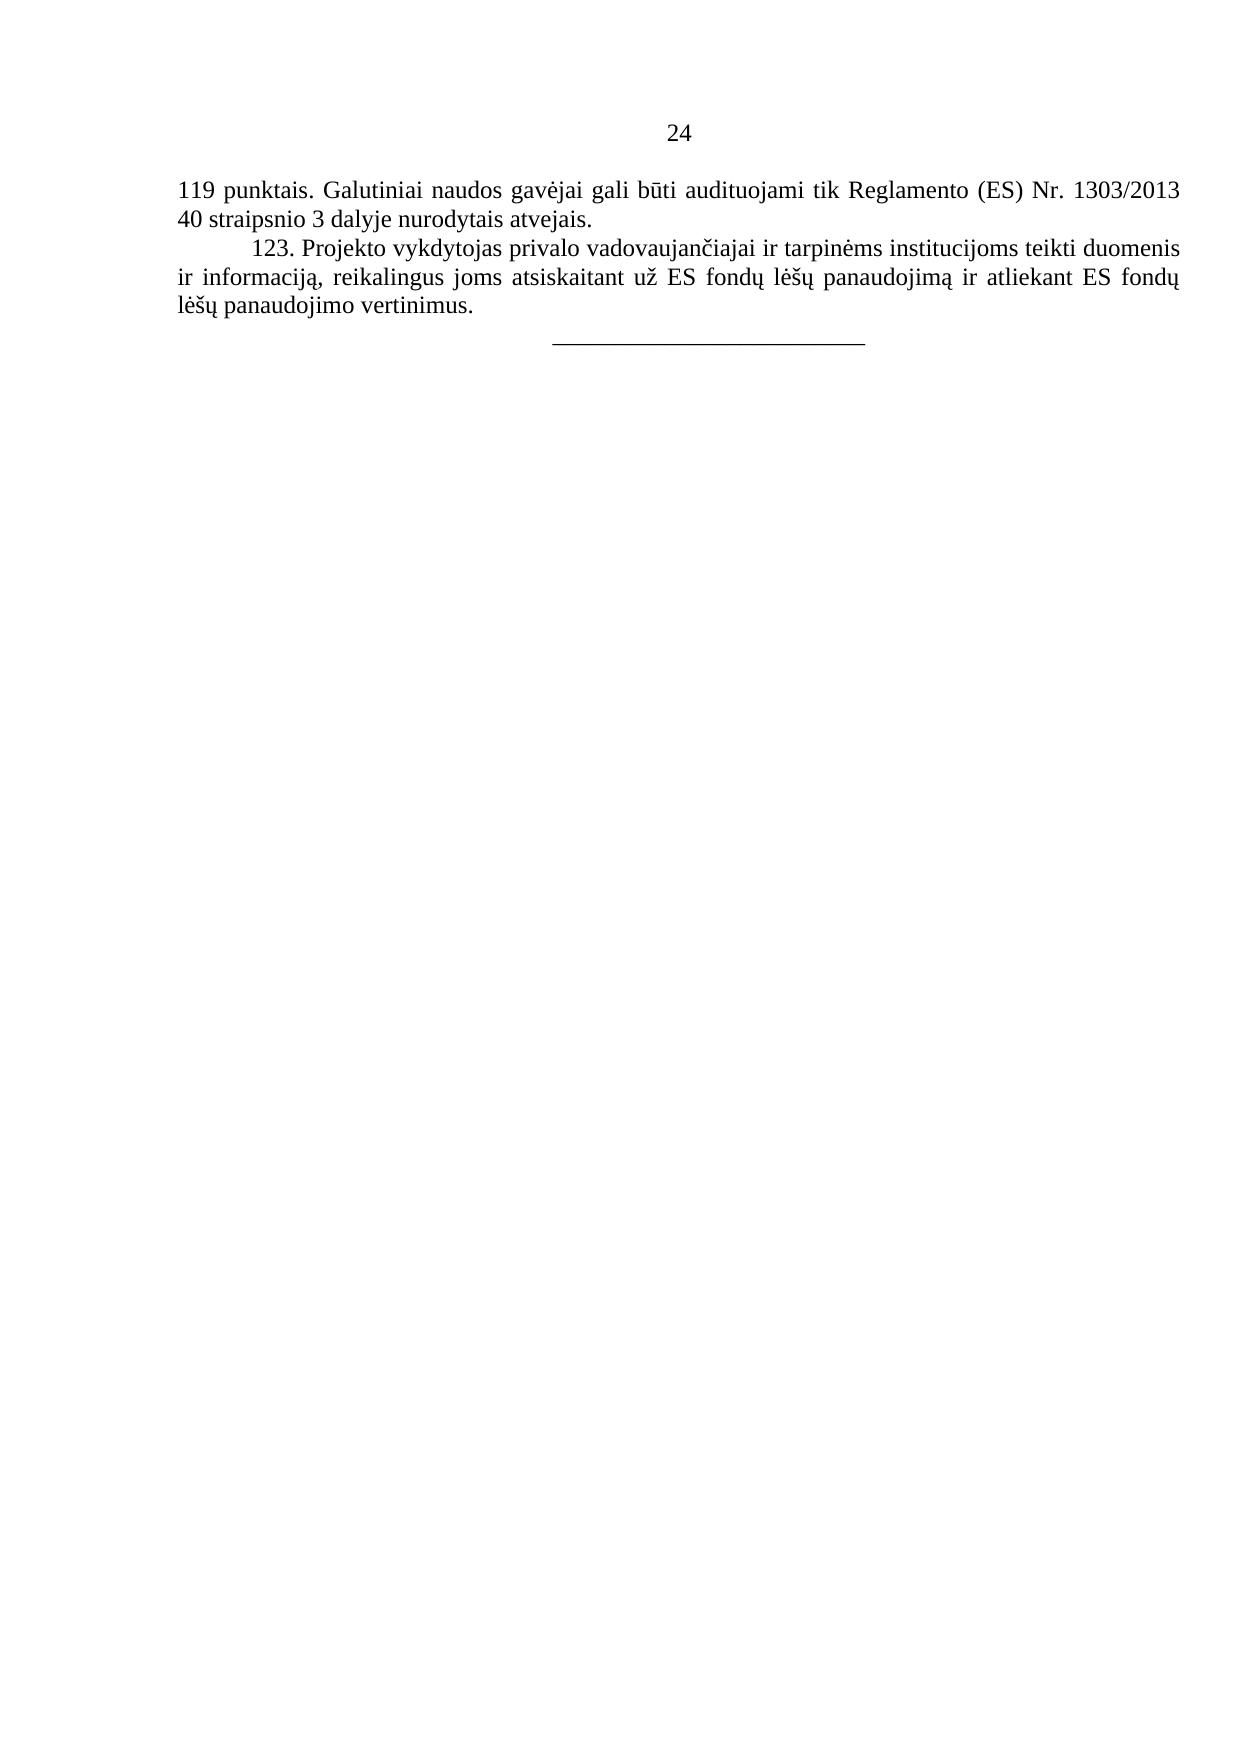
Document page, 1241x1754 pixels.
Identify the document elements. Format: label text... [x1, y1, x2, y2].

text 123. Projekto vykdytojas privalo vadovaujančiajai ir tarpinėms institucijoms teikti duomenis ir informaciją, reikalingus joms atsiskaitant už ES fondų lėšų panaudojimą ir atliekant ES fondų lėšų panaudojimo vertinimus. [177, 233, 1181, 319]
text 119 punktais. Galutiniai naudos gavėjai gali būti audituojami tik Reglamento (ES) Nr. 1303/2013 40 straipsnio 3 dalyje nurodytais atvejais. [177, 176, 1181, 233]
text _________________________ [236, 319, 1181, 348]
